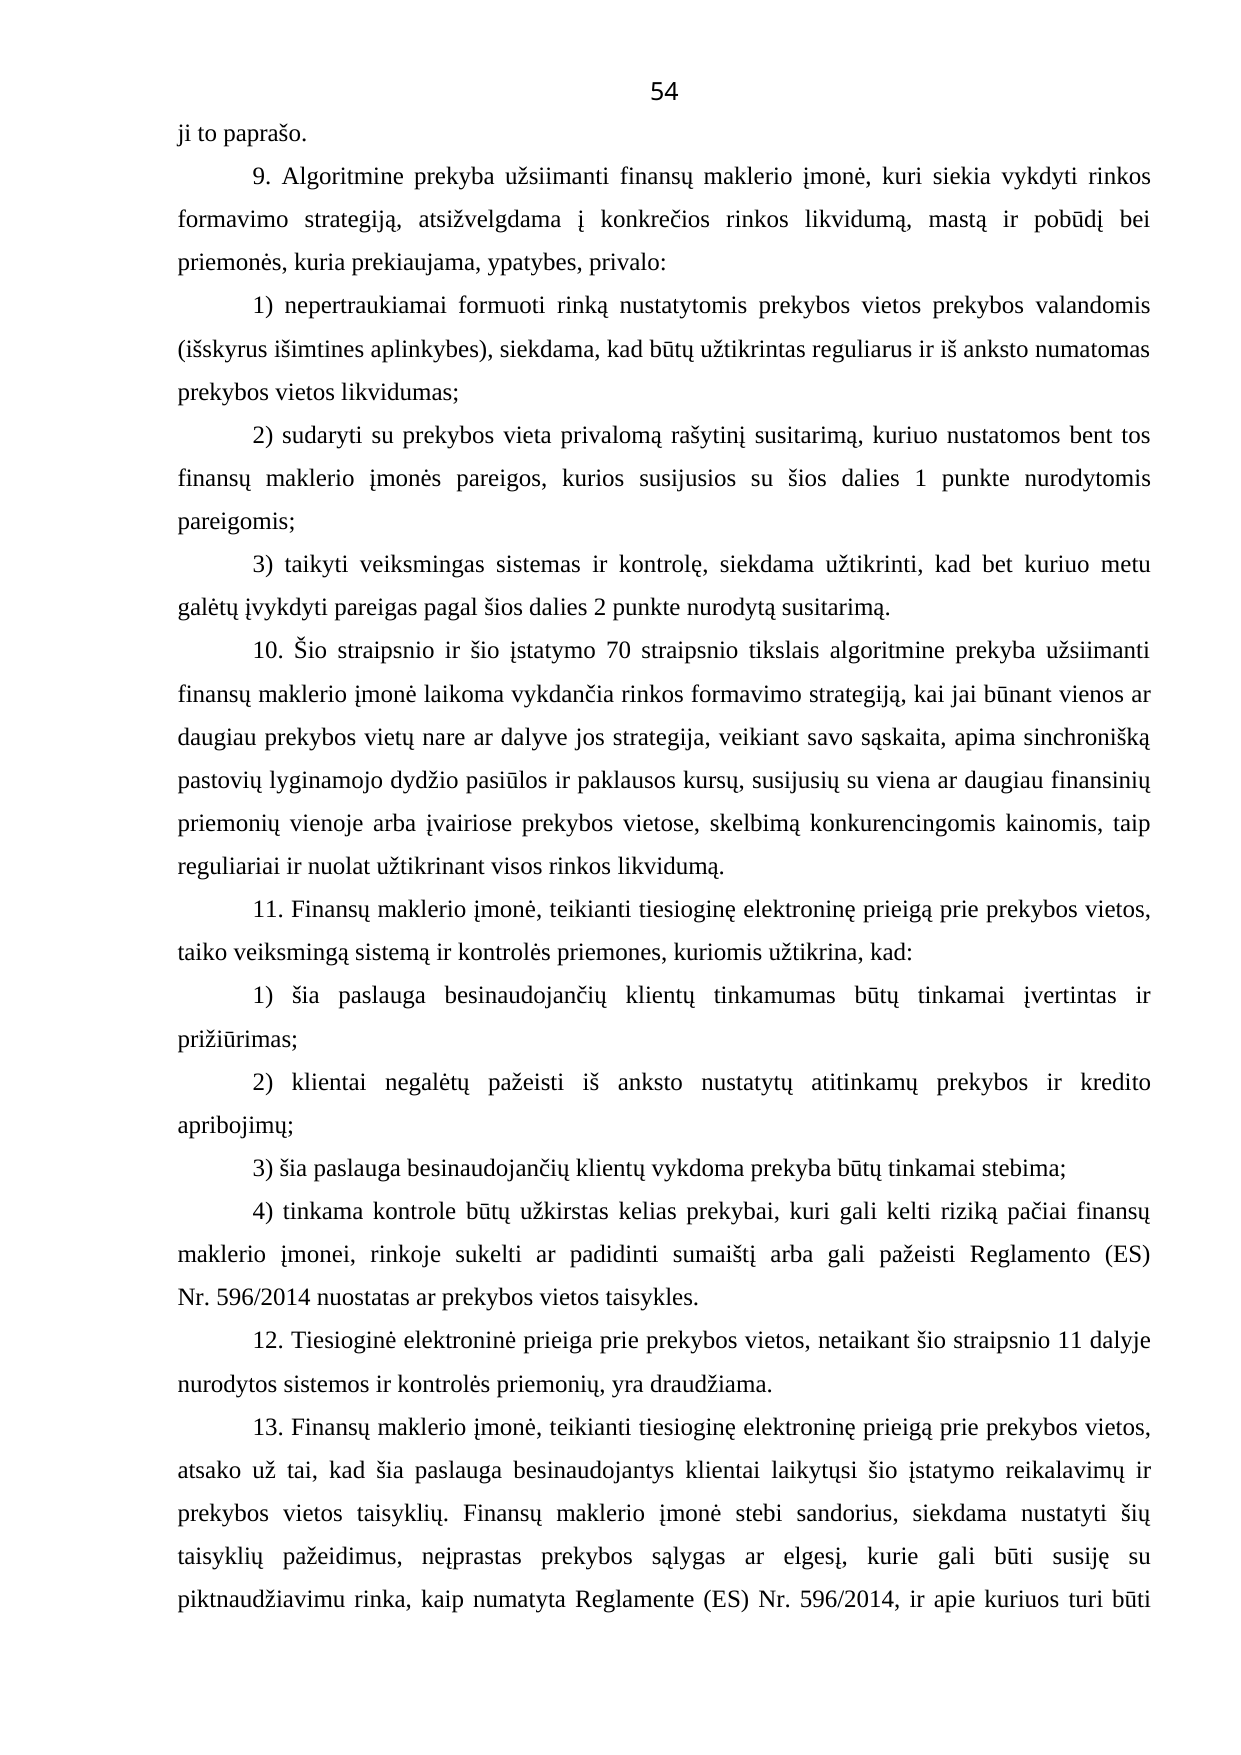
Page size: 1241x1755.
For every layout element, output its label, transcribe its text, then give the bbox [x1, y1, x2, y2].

text 1) nepertraukiamai formuoti rinką nustatytomis prekybos vietos prekybos valandomis (išskyrus išimtines aplinkybes), siekdama, kad būtų užtikrintas reguliarus ir iš anksto numatomas prekybos vietos likvidumas; [177, 291, 1152, 406]
text ji to paprašo. [177, 118, 1152, 147]
text 13. Finansų maklerio įmonė, teikianti tiesioginę elektroninę prieigą prie prekybos vietos, atsako už tai, kad šia paslauga besinaudojantys klientai laikytųsi šio įstatymo reikalavimų ir prekybos vietos taisyklių. Finansų maklerio įmonė stebi sandorius, siekdama nustatyti šių taisyklių pažeidimus, neįprastas prekybos sąlygas ar elgesį, kurie gali būti susiję su piktnaudžiavimu rinka, kaip numatyta Reglamente (ES) Nr. 596/2014, ir apie kuriuos turi būti [177, 1412, 1152, 1613]
text 1) šia paslauga besinaudojančių klientų tinkamumas būtų tinkamai įvertintas ir prižiūrimas; [177, 981, 1152, 1052]
text 9. Algoritmine prekyba užsiimanti finansų maklerio įmonė, kuri siekia vykdyti rinkos formavimo strategiją, atsižvelgdama į konkrečios rinkos likvidumą, mastą ir pobūdį bei priemonės, kuria prekiaujama, ypatybes, privalo: [177, 161, 1152, 276]
text 11. Finansų maklerio įmonė, teikianti tiesioginę elektroninę prieigą prie prekybos vietos, taiko veiksmingą sistemą ir kontrolės priemones, kuriomis užtikrina, kad: [177, 894, 1152, 966]
text 3) taikyti veiksmingas sistemas ir kontrolę, siekdama užtikrinti, kad bet kuriuo metu galėtų įvykdyti pareigas pagal šios dalies 2 punkte nurodytą susitarimą. [177, 549, 1152, 621]
text 12. Tiesioginė elektroninė prieiga prie prekybos vietos, netaikant šio straipsnio 11 dalyje nurodytos sistemos ir kontrolės priemonių, yra draudžiama. [177, 1326, 1152, 1397]
text 4) tinkama kontrole būtų užkirstas kelias prekybai, kuri gali kelti riziką pačiai finansų maklerio įmonei, rinkoje sukelti ar padidinti sumaištį arba gali pažeisti Reglamento (ES) Nr. 596/2014 nuostatas ar prekybos vietos taisykles. [177, 1196, 1152, 1311]
text 2) sudaryti su prekybos vieta privalomą rašytinį susitarimą, kuriuo nustatomos bent tos finansų maklerio įmonės pareigos, kurios susijusios su šios dalies 1 punkte nurodytomis pareigomis; [177, 420, 1152, 535]
text 10. Šio straipsnio ir šio įstatymo 70 straipsnio tikslais algoritmine prekyba užsiimanti finansų maklerio įmonė laikoma vykdančia rinkos formavimo strategiją, kai jai būnant vienos ar daugiau prekybos vietų nare ar dalyve jos strategija, veikiant savo sąskaita, apima sinchronišką pastovių lyginamojo dydžio pasiūlos ir paklausos kursų, susijusių su viena ar daugiau finansinių priemonių vienoje arba įvairiose prekybos vietose, skelbimą konkurencingomis kainomis, taip reguliariai ir nuolat užtikrinant visos rinkos likvidumą. [177, 636, 1152, 880]
text 3) šia paslauga besinaudojančių klientų vykdoma prekyba būtų tinkamai stebima; [177, 1153, 1152, 1182]
text 2) klientai negalėtų pažeisti iš anksto nustatytų atitinkamų prekybos ir kredito apribojimų; [177, 1067, 1152, 1139]
